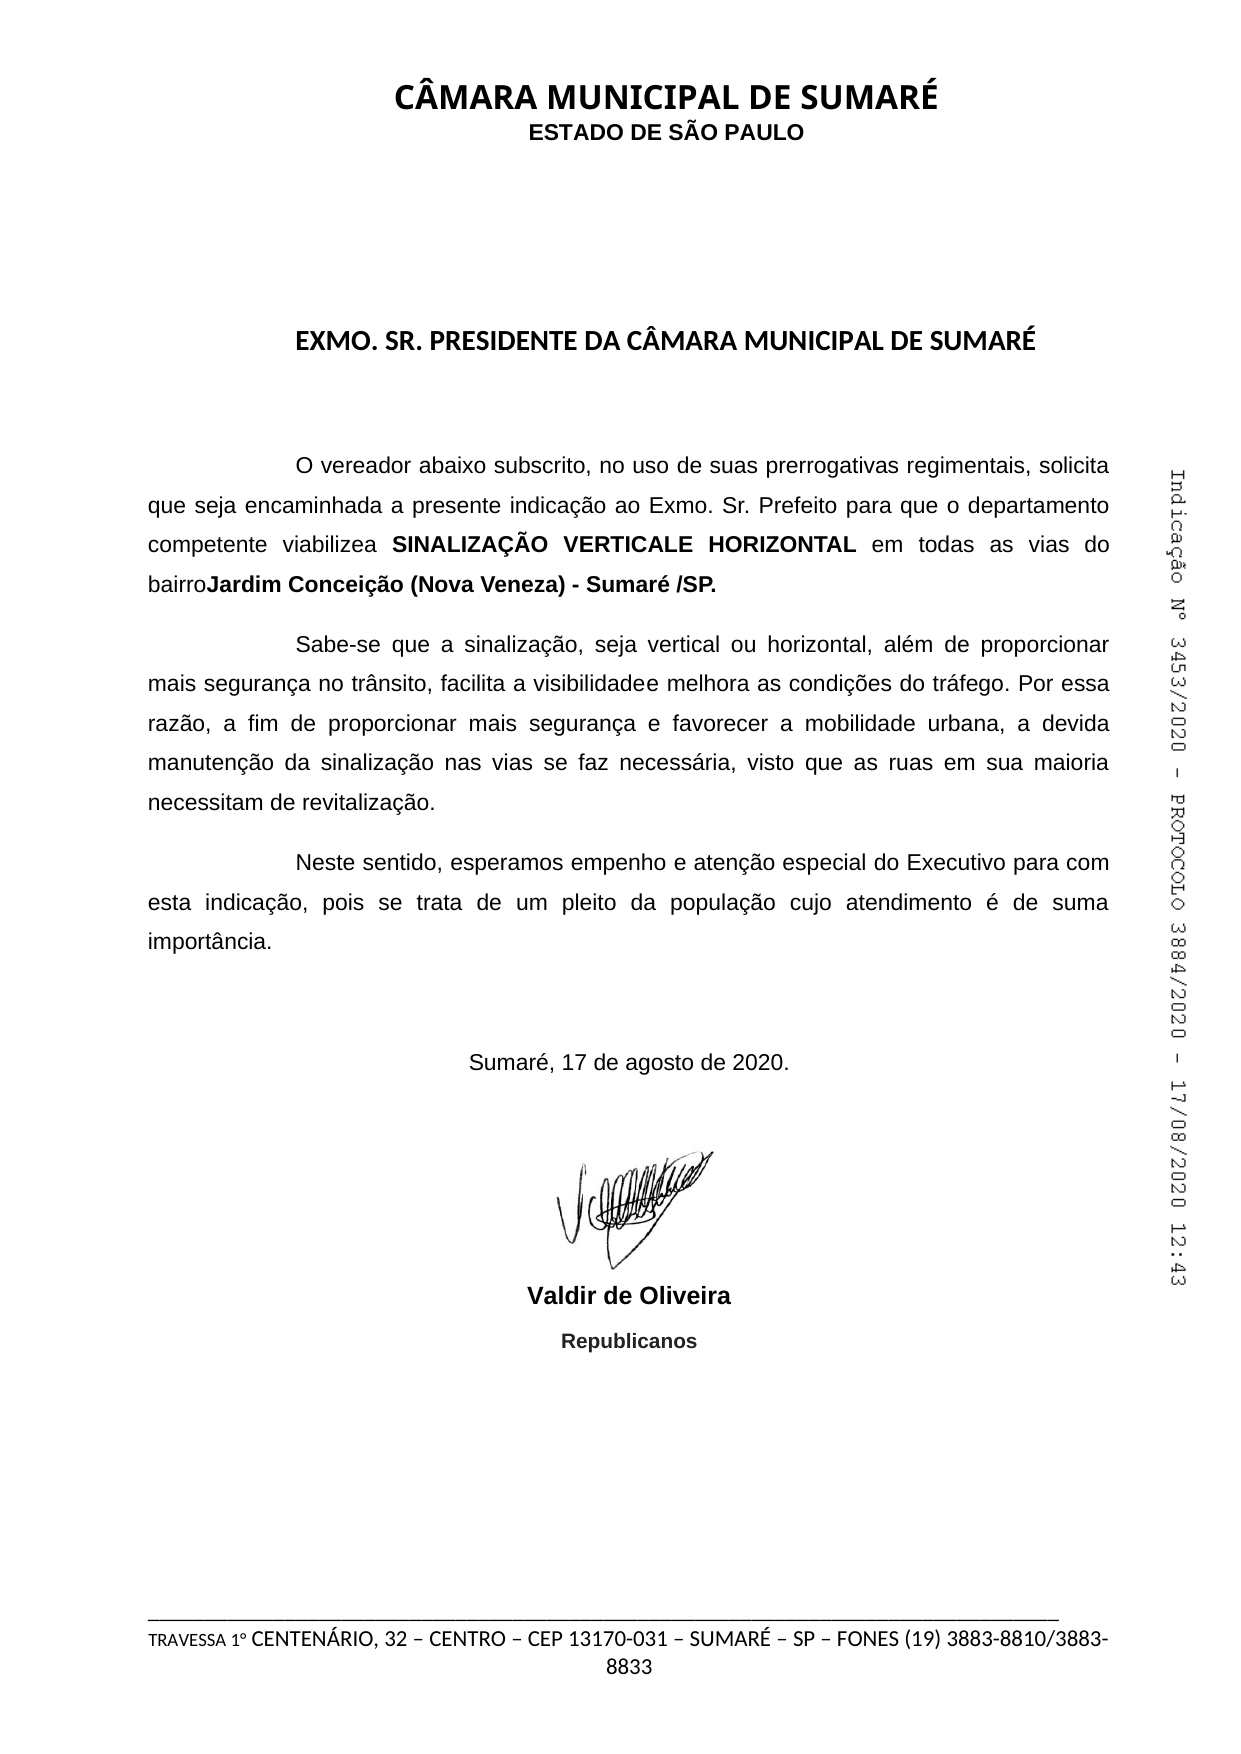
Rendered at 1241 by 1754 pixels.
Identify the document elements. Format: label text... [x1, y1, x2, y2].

text Republicanos [148, 1329, 1110, 1353]
text Valdir de Oliveira [148, 1281, 1110, 1310]
text Neste sentido, esperamos empenho e atenção especial do Executivo para com esta indicação, pois se trata de um pleito da população cujo atendimento é de suma importância. [148, 849, 1110, 954]
picture [1150, 464, 1201, 1290]
text EXMO. SR. PRESIDENTE DA CÂMARA MUNICIPAL DE SUMARÉ [148, 322, 1110, 357]
text Sabe-se que a sinalização, seja vertical ou horizontal, além de proporcionar mais segurança no trânsito, facilita a visibilidadee melhora as condições do tráfego. Por essa razão, a fim de proporcionar mais segurança e favorecer a mobilidade urbana, a devida manutenção da sinalização nas vias se faz necessária, visto que as ruas em sua maioria necessitam de revitalização. [148, 631, 1110, 815]
picture [541, 1137, 733, 1280]
text Sumaré, 17 de agosto de 2020. [148, 1049, 1110, 1075]
text O vereador abaixo subscrito, no uso de suas prerrogativas regimentais, solicita que seja encaminhada a presente indicação ao Exmo. Sr. Prefeito para que o departamento competente viabilizea SINALIZAÇÃO VERTICALE HORIZONTAL em todas as vias do bairroJardim Conceição (Nova Veneza) - Sumaré /SP. [148, 452, 1110, 597]
